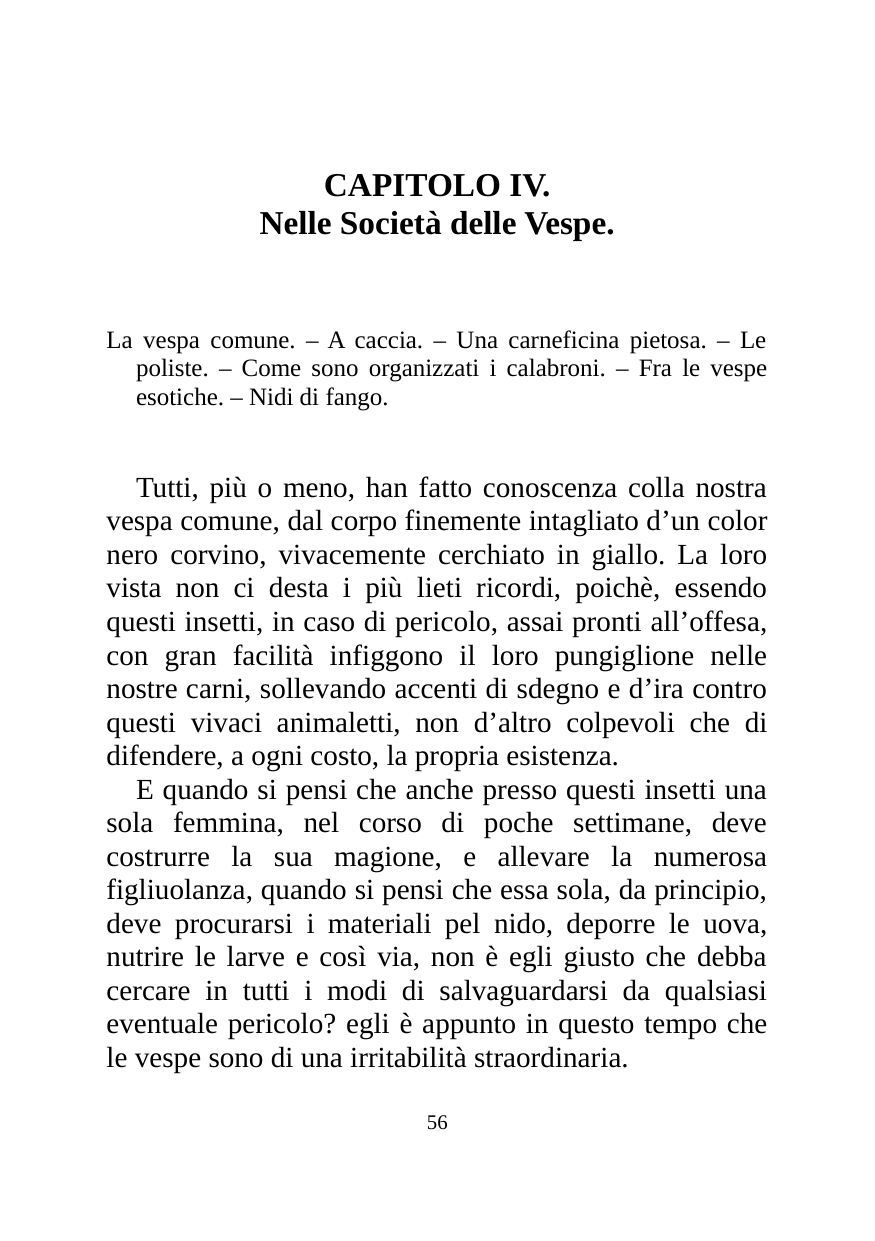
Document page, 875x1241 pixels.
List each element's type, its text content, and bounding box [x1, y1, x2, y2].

text E quando si pensi che anche presso questi insetti una sola femmina, nel corso di poche settimane, deve costrurre la sua magione, e allevare la numerosa figliuolanza, quando si pensi che essa sola, da principio, deve procurarsi i materiali pel nido, deporre le uova, nutrire le larve e così via, non è egli giusto che debba cercare in tutti i modi di salvaguardarsi da qualsiasi eventuale pericolo? egli è appunto in questo tempo che le vespe sono di una irritabilità straordinaria. [106, 772, 768, 1074]
text Tutti, più o meno, han fatto conoscenza colla nostra vespa comune, dal corpo finemente intagliato d’un color nero corvino, vivacemente cerchiato in giallo. La loro vista non ci desta i più lieti ricordi, poichè, essendo questi insetti, in caso di pericolo, assai pronti all’offesa, con gran facilità infiggono il loro pungiglione nelle nostre carni, sollevando accenti di sdegno e d’ira contro questi vivaci animaletti, non d’altro colpevoli che di difendere, a ogni costo, la propria esistenza. [106, 470, 768, 772]
subtitle CAPITOLO IV. Nelle Società delle Vespe. [106, 165, 768, 242]
text La vespa comune. – A caccia. – Una carneficina pietosa. – Le poliste. – Come sono organizzati i calabroni. – Fra le vespe esotiche. – Nidi di fango. [106, 325, 768, 411]
